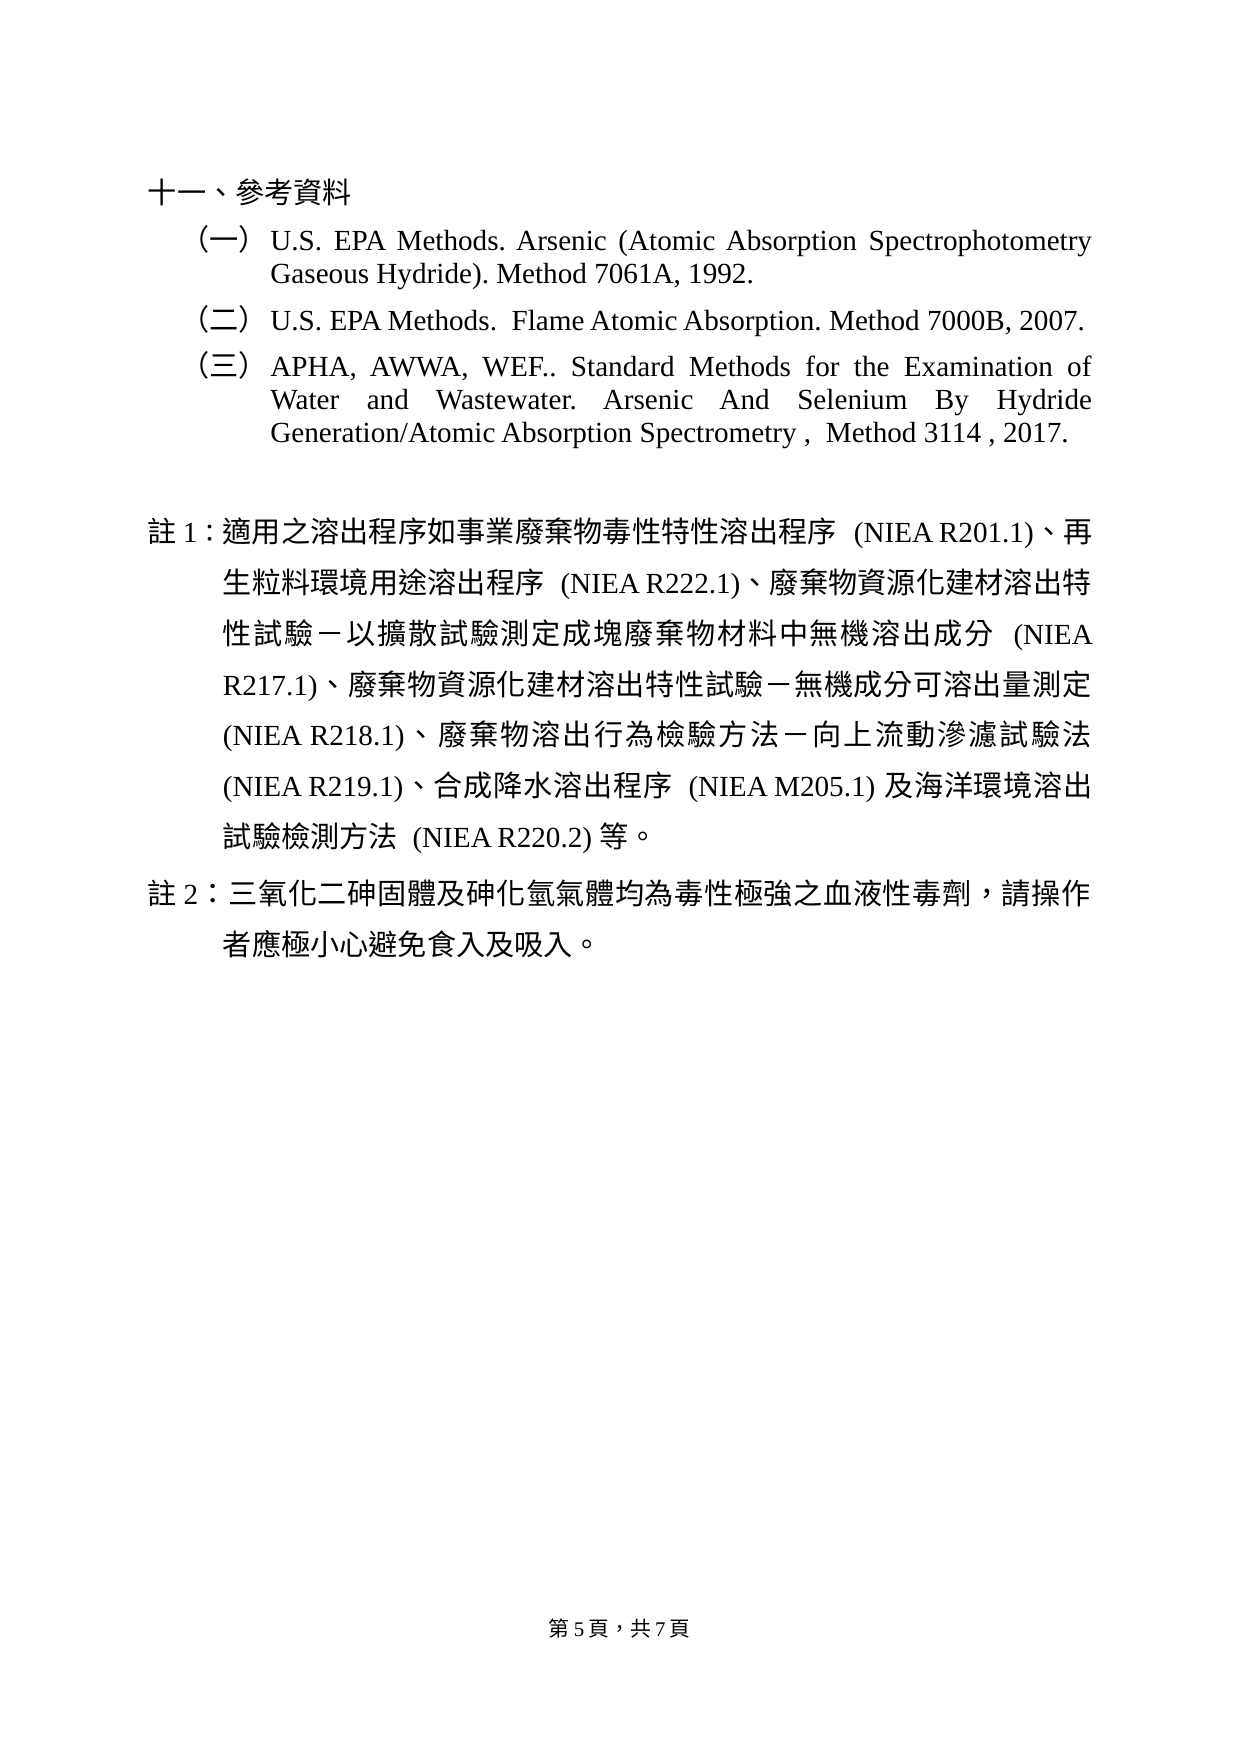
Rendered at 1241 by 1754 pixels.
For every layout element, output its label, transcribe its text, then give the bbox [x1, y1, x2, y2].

text 註1：適用之溶出程序如事業廢棄物毒性特性溶出程序 (NIEA R201.1)、再生粒料環境用途溶出程序 (NIEA R222.1)、廢棄物資源化建材溶出特性試驗－以擴散試驗測定成塊廢棄物材料中無機溶出成分 (NIEA R217.1)、廢棄物資源化建材溶出特性試驗－無機成分可溶出量測定 (NIEA R218.1)、廢棄物溶出行為檢驗方法－向上流動滲濾試驗法 (NIEA R219.1)、合成降水溶出程序 (NIEA M205.1) 及海洋環境溶出試驗檢測方法 (NIEA R220.2) 等。 [148, 509, 1093, 856]
text 註2：三氧化二砷固體及砷化氫氣體均為毒性極強之血液性毒劑，請操作者應極小心避免食入及吸入。 [148, 870, 1093, 963]
text 十一、參考資料 [148, 177, 1087, 211]
list APHA, AWWA, WEF.. Standard Methods for the Examination of Water and Wastewater. Arsenic And Selenium By Hydride Generation/Atomic Absorption Spectrometry , Method 3114 , 2017. [180, 349, 1093, 449]
list U.S. EPA Methods. Arsenic (Atomic Absorption Spectrophotometry Gaseous Hydride). Method 7061A, 1992. [180, 223, 1093, 290]
list U.S. EPA Methods. Flame Atomic Absorption. Method 7000B, 2007. [180, 303, 1093, 337]
